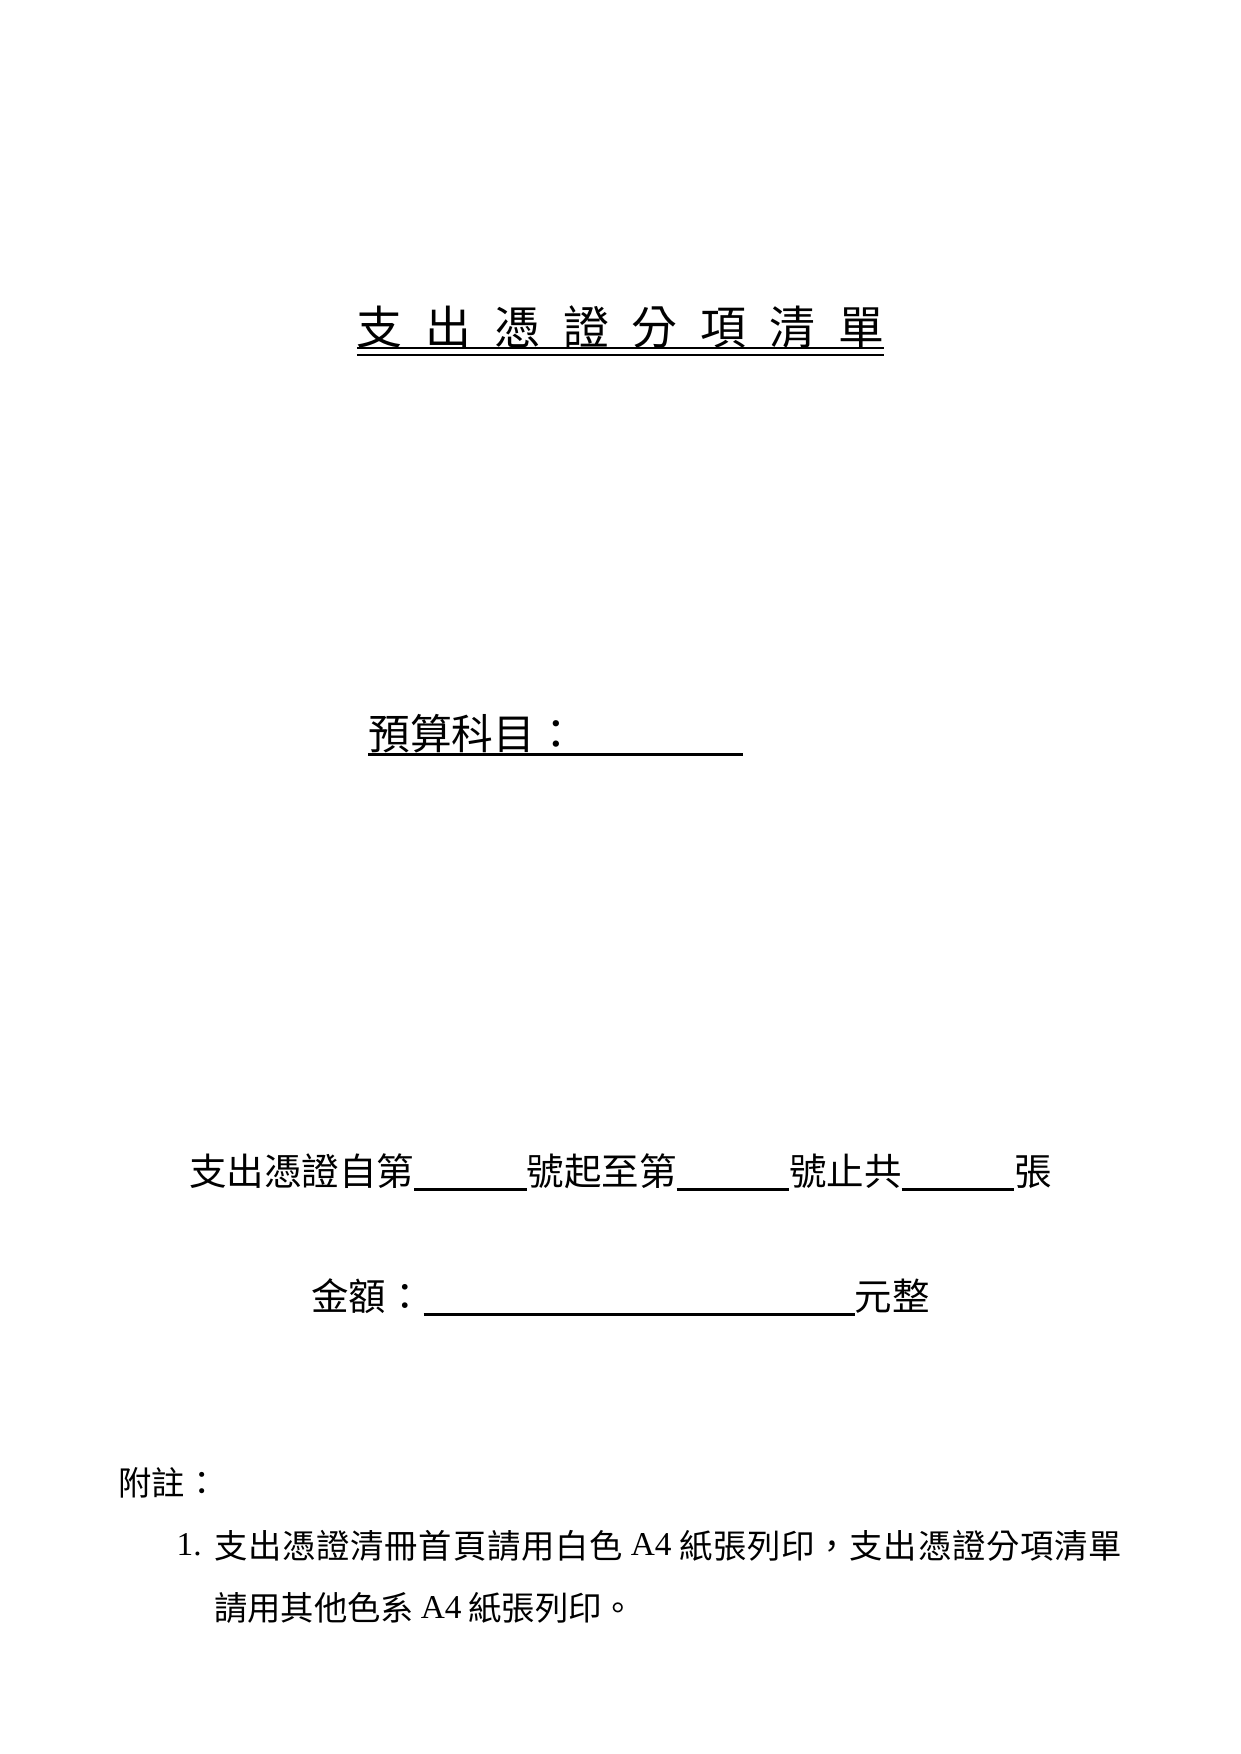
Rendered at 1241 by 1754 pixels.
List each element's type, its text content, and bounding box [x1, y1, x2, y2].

text 支 出 憑 證 分 項 清 單 [118, 252, 1122, 377]
text 金額： 元整 [118, 1252, 1122, 1314]
text 支出憑證自第 號起至第 號止共 張 [118, 1127, 1122, 1189]
text 預算科目： [118, 689, 1122, 752]
text 附註： [118, 1439, 1122, 1502]
list 支出憑證清冊首頁請用白色A4紙張列印，支出憑證分項清單請用其他色系A4紙張列印。 [176, 1502, 1122, 1627]
